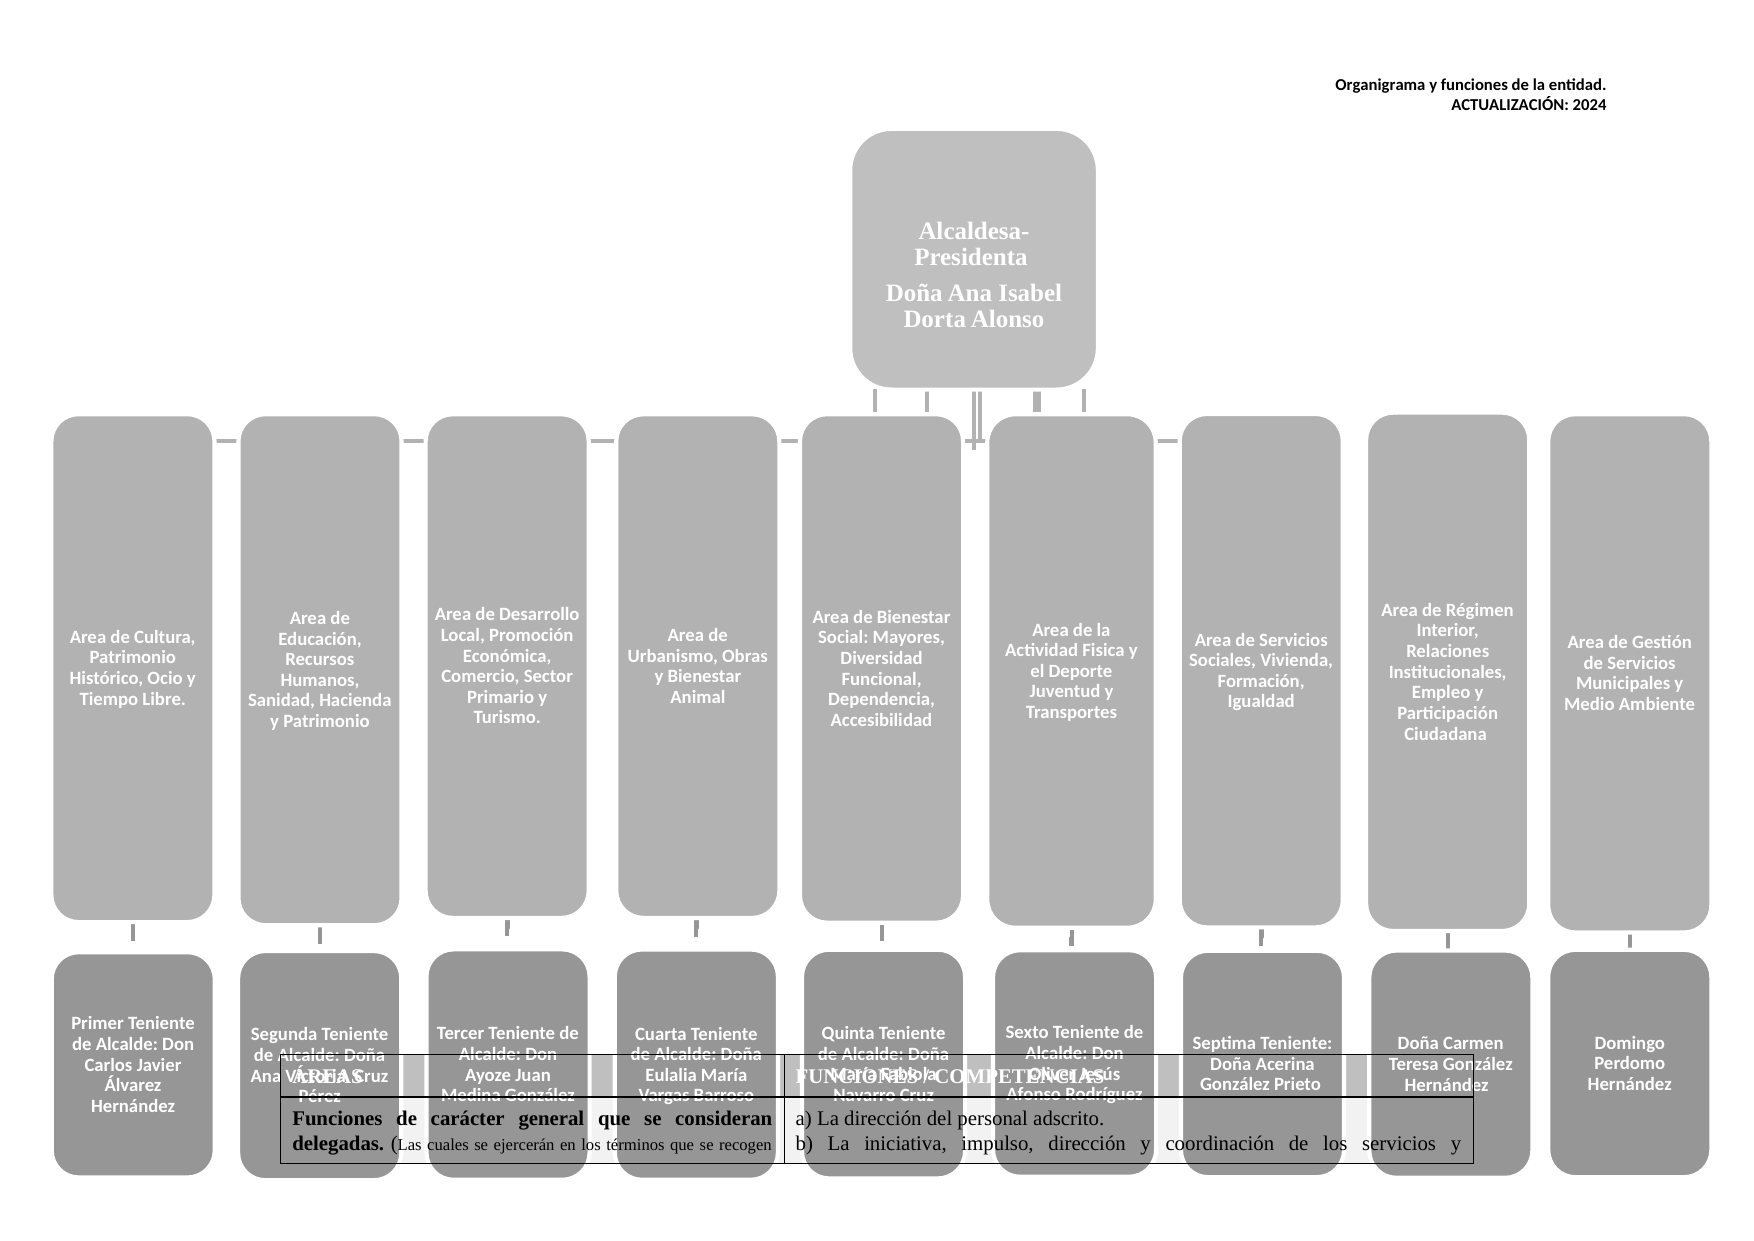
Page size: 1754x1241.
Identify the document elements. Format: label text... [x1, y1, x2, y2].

table_header ÁREAS [592, 1055, 612, 1096]
table_header FUNCIONES / COMPETENCIAS [1347, 1055, 1367, 1096]
table_header FUNCIONES / COMPETENCIAS [1159, 1055, 1178, 1096]
table_header ÁREAS [404, 1055, 424, 1096]
table_header FUNCIONES / COMPETENCIAS [968, 1055, 990, 1096]
table_header FUNCIONES / COMPETENCIAS [785, 1055, 799, 1096]
